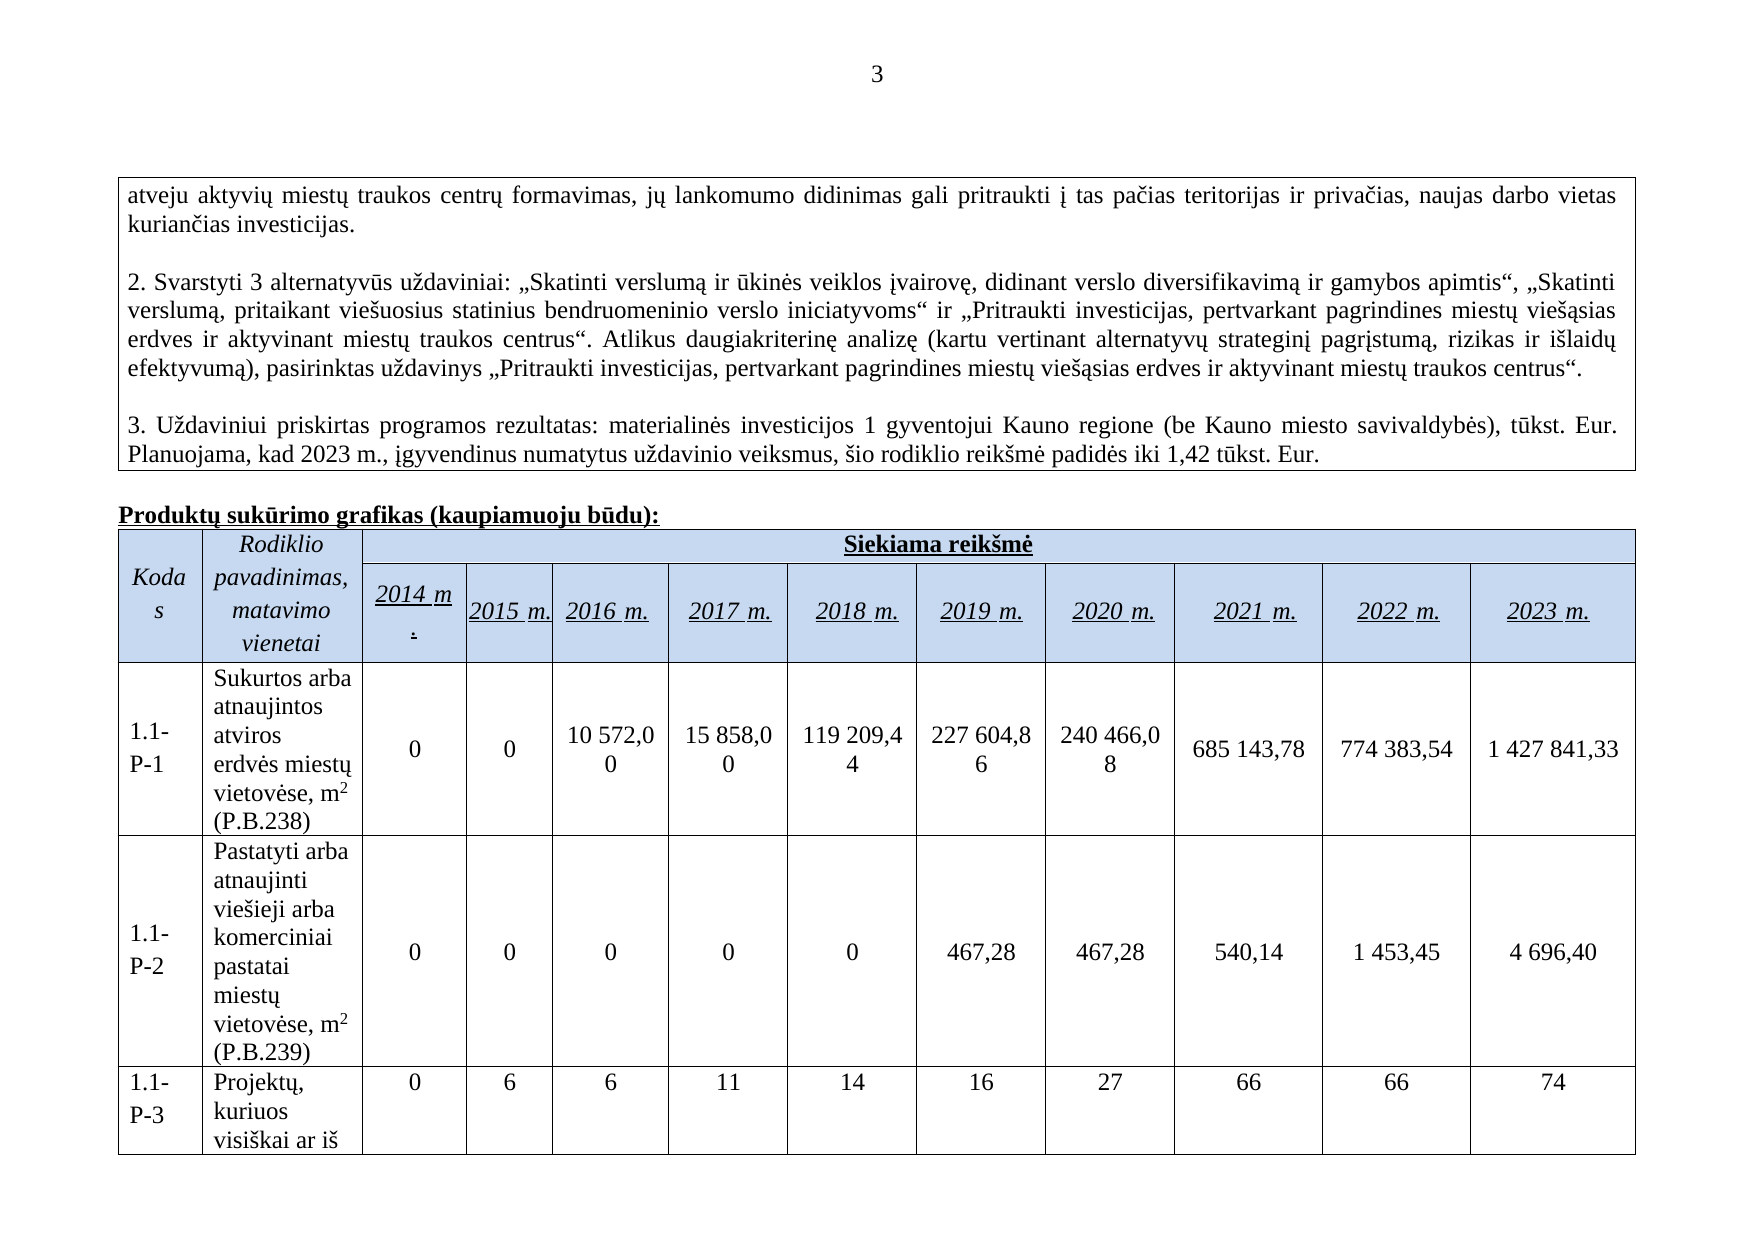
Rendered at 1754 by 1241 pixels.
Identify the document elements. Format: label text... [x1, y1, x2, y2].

table_cell 15 858,00 [669, 663, 787, 835]
table_cell 0 [363, 663, 466, 835]
table_cell 66 [1323, 1067, 1470, 1153]
table_cell 0 [363, 836, 466, 1066]
table_cell 0 [467, 663, 552, 835]
table_cell 240 466,08 [1046, 663, 1174, 835]
table_cell 2017 m. [669, 564, 787, 662]
table_cell 1 453,45 [1323, 836, 1470, 1066]
table_header Siekiama reikšmė [363, 530, 1635, 562]
table_cell Projektų, kuriuos visiškai ar iš [203, 1067, 362, 1153]
table_cell 2018 m. [788, 564, 916, 662]
table_cell 2021 m. [1175, 564, 1322, 662]
table_cell 2016 m. [553, 564, 668, 662]
table_cell 0 [553, 836, 668, 1066]
table_cell 2022 m. [1323, 564, 1470, 662]
table_cell 540,14 [1175, 836, 1322, 1066]
table_cell Sukurtos arba atnaujintos atviros erdvės miestų vietovėse, m2 (P.B.238) [203, 663, 362, 835]
text 3. Uždaviniui priskirtas programos rezultatas: materialinės investicijos 1 gyventojui Kauno regione (be Kauno miesto savivaldybės), tūkst. Eur. Planuojama, kad 2023 m., įgyvendinus numatytus uždavinio veiksmus, šio rodiklio reikšmė padidės iki 1,42 tūkst. Eur. [119, 407, 1635, 470]
table_cell 66 [1175, 1067, 1322, 1153]
table_cell 1 427 841,33 [1471, 663, 1635, 835]
table_cell 227 604,86 [917, 663, 1045, 835]
text Produktų sukūrimo grafikas (kaupiamuoju būdu): [118, 500, 1636, 528]
table_cell 6 [553, 1067, 668, 1153]
table_cell 119 209,44 [788, 663, 916, 835]
table_cell 2020 m. [1046, 564, 1174, 662]
table_cell 11 [669, 1067, 787, 1153]
table_cell 16 [917, 1067, 1045, 1153]
table_cell 2019 m. [917, 564, 1045, 662]
text 2. Svarstyti 3 alternatyvūs uždaviniai: „Skatinti verslumą ir ūkinės veiklos įvairovę, didinant verslo diversifikavimą ir gamybos apimtis“, „Skatinti verslumą, pritaikant viešuosius statinius bendruomeninio verslo iniciatyvoms“ ir „Pritraukti investicijas, pertvarkant pagrindines miestų viešąsias erdves ir aktyvinant miestų traukos centrus“. Atlikus daugiakriterinę analizę (kartu vertinant alternatyvų strateginį pagrįstumą, rizikas ir išlaidų efektyvumą), pasirinktas uždavinys „Pritraukti investicijas, pertvarkant pagrindines miestų viešąsias erdves ir aktyvinant miestų traukos centrus“. [119, 263, 1635, 382]
text atveju aktyvių miestų traukos centrų formavimas, jų lankomumo didinimas gali pritraukti į tas pačias teritorijas ir privačias, naujas darbo vietas kuriančias investicijas. [119, 178, 1635, 238]
table_cell 0 [467, 836, 552, 1066]
table_cell Pastatyti arba atnaujinti viešieji arba komerciniai pastatai miestų vietovėse, m2 (P.B.239) [203, 836, 362, 1066]
table_cell 774 383,54 [1323, 663, 1470, 835]
table_header Rodiklio pavadinimas, matavimo vienetai [203, 530, 362, 662]
table_cell 2014 m. [363, 564, 466, 662]
table_cell 467,28 [1046, 836, 1174, 1066]
table_cell 0 [669, 836, 787, 1066]
table_cell 0 [788, 836, 916, 1066]
table_cell 74 [1471, 1067, 1635, 1153]
table_cell 0 [363, 1067, 466, 1153]
table_cell 467,28 [917, 836, 1045, 1066]
table_cell 2015 m. [467, 564, 552, 662]
table_cell 14 [788, 1067, 916, 1153]
table_cell 27 [1046, 1067, 1174, 1153]
table_cell 4 696,40 [1471, 836, 1635, 1066]
table_cell 2023 m. [1471, 564, 1635, 662]
table_cell 6 [467, 1067, 552, 1153]
table_header Kodas [119, 530, 202, 662]
table_cell 685 143,78 [1175, 663, 1322, 835]
table_cell 1.1-P-2 [119, 836, 202, 1066]
table_cell 1.1-P-3 [119, 1067, 202, 1153]
table_cell 1.1-P-1 [119, 663, 202, 835]
table_cell 10 572,00 [553, 663, 668, 835]
